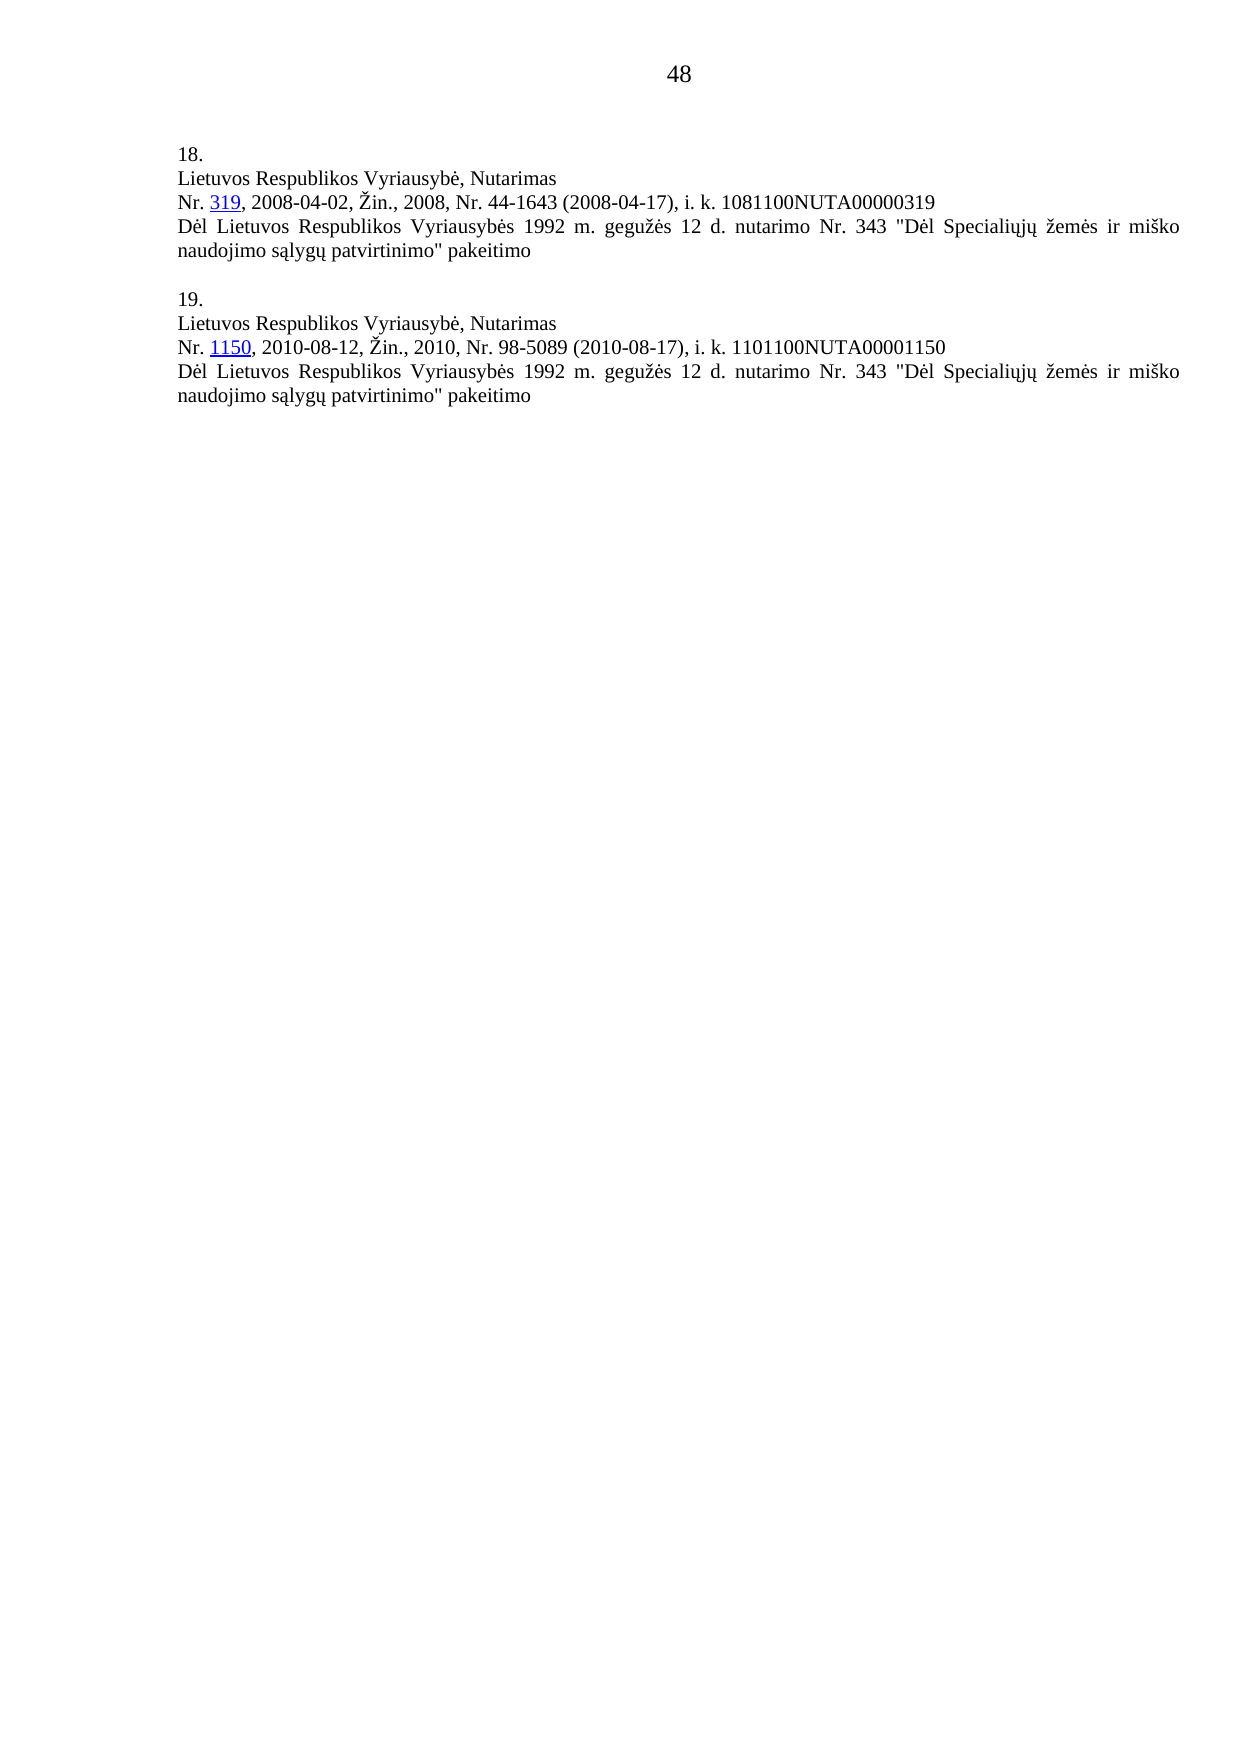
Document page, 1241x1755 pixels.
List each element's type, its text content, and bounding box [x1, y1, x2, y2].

text Lietuvos Respublikos Vyriausybė, Nutarimas [177, 311, 1181, 335]
text 19. [177, 287, 1181, 311]
text Nr. 1150, 2010-08-12, Žin., 2010, Nr. 98-5089 (2010-08-17), i. k. 1101100NUTA00001150 [177, 335, 1181, 359]
text Dėl Lietuvos Respublikos Vyriausybės 1992 m. gegužės 12 d. nutarimo Nr. 343 "Dėl Specialiųjų žemės ir miško naudojimo sąlygų patvirtinimo" pakeitimo [177, 214, 1181, 262]
text Dėl Lietuvos Respublikos Vyriausybės 1992 m. gegužės 12 d. nutarimo Nr. 343 "Dėl Specialiųjų žemės ir miško naudojimo sąlygų patvirtinimo" pakeitimo [177, 359, 1181, 407]
text Lietuvos Respublikos Vyriausybė, Nutarimas [177, 166, 1181, 190]
text Nr. 319, 2008-04-02, Žin., 2008, Nr. 44-1643 (2008-04-17), i. k. 1081100NUTA00000319 [177, 190, 1181, 214]
text 18. [177, 142, 1181, 166]
